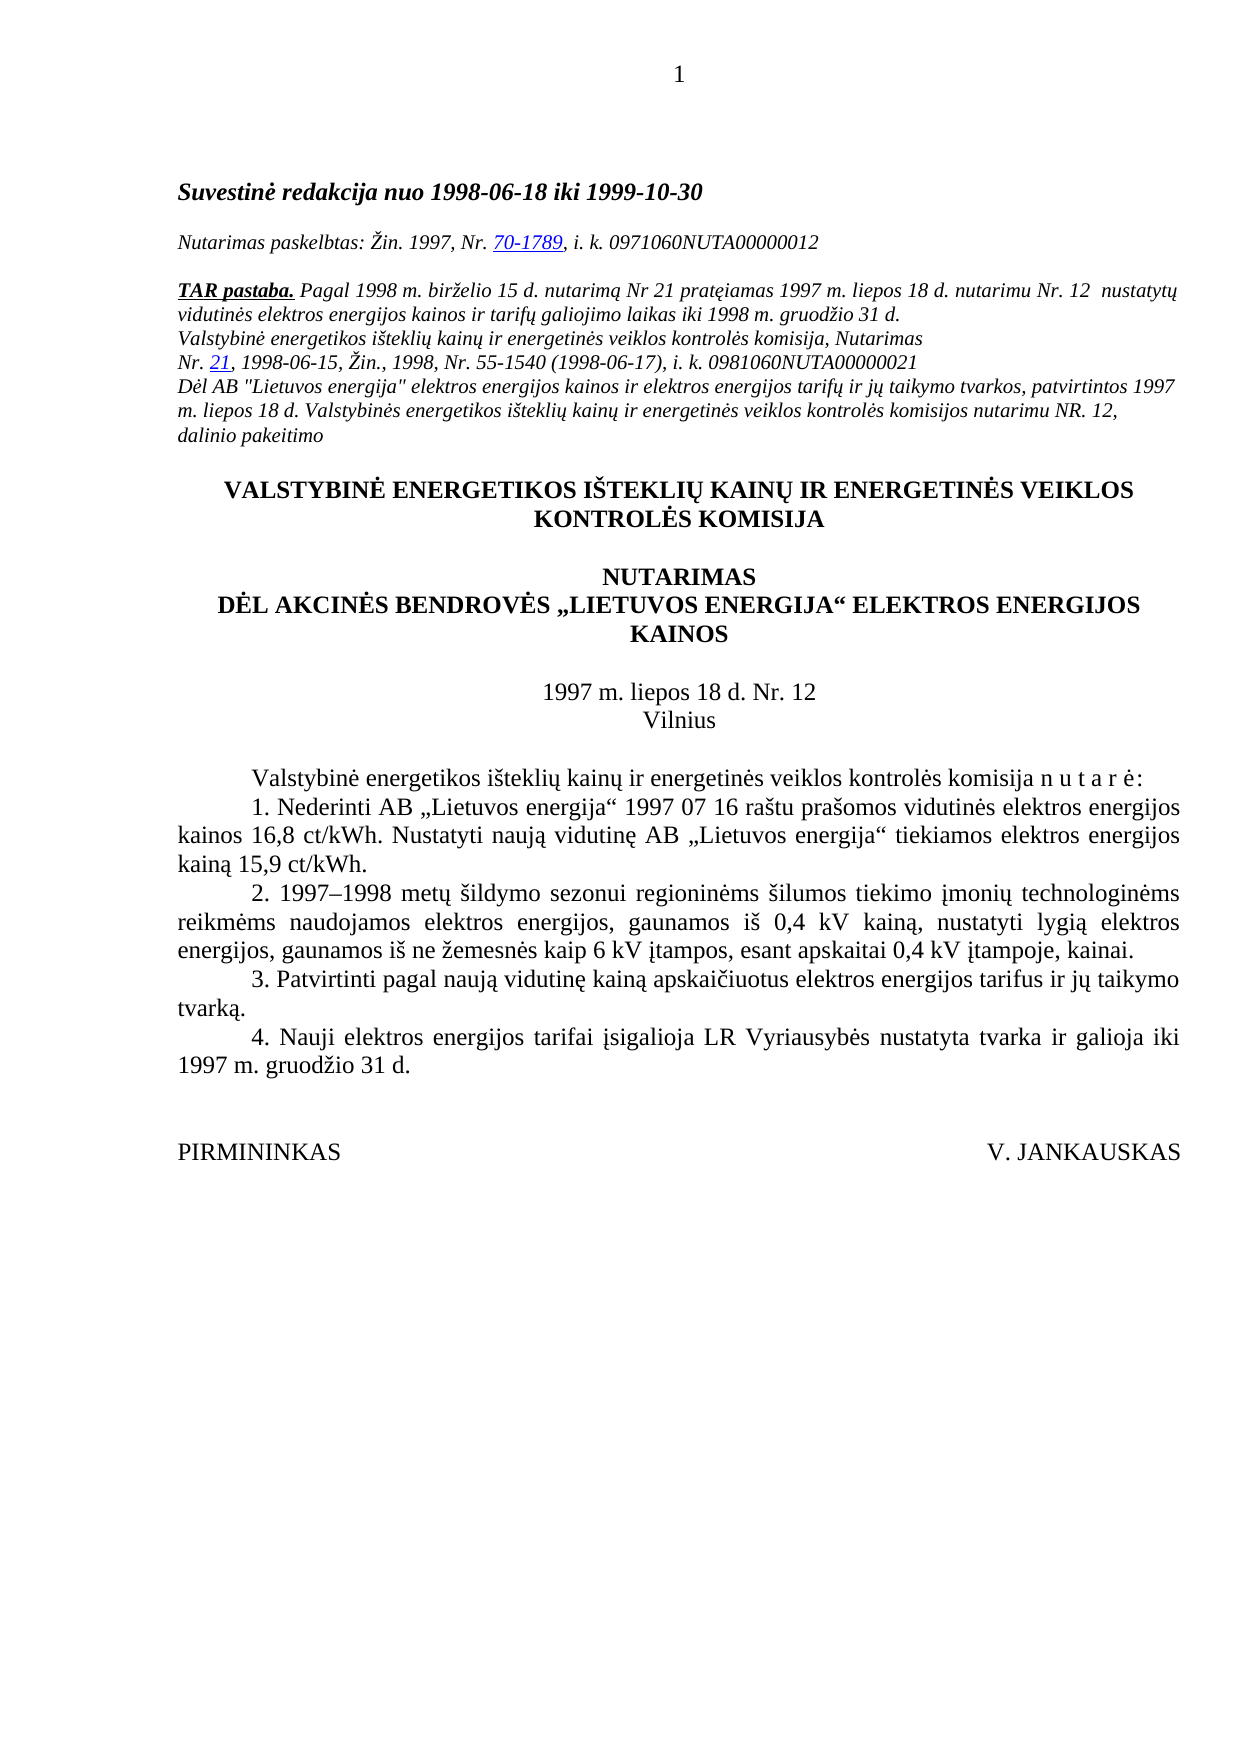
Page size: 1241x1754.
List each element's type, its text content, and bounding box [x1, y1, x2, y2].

text Vilnius [177, 705, 1181, 734]
text Suvestinė redakcija nuo 1998-06-18 iki 1999-10-30 [177, 177, 1181, 206]
text TAR pastaba. Pagal 1998 m. birželio 15 d. nutarimą Nr 21 pratęiamas 1997 m. liepos 18 d. nutarimu Nr. 12 nustatytų vidutinės elektros energijos kainos ir tarifų galiojimo laikas iki 1998 m. gruodžio 31 d. [177, 278, 1181, 326]
text 2. 1997–1998 metų šildymo sezonui regioninėms šilumos tiekimo įmonių technologinėms reikmėms naudojamos elektros energijos, gaunamos iš 0,4 kV kainą, nustatyti lygią elektros energijos, gaunamos iš ne žemesnės kaip 6 kV įtampos, esant apskaitai 0,4 kV įtampoje, kainai. [177, 878, 1181, 964]
text 1997 m. liepos 18 d. Nr. 12 [177, 677, 1181, 705]
text Valstybinė energetikos išteklių kainų ir energetinės veiklos kontrolės komisija nutarė: [177, 763, 1181, 792]
text NUTARIMAS [177, 562, 1181, 590]
text Nutarimas paskelbtas: Žin. 1997, Nr. 70-1789, i. k. 0971060NUTA00000012 [177, 230, 1181, 254]
text 1. Nederinti AB „Lietuvos energija“ 1997 07 16 raštu prašomos vidutinės elektros energijos kainos 16,8 ct/kWh. Nustatyti naują vidutinę AB „Lietuvos energija“ tiekiamos elektros energijos kainą 15,9 ct/kWh. [177, 792, 1181, 878]
text Nr. 21, 1998-06-15, Žin., 1998, Nr. 55-1540 (1998-06-17), i. k. 0981060NUTA00000021 [177, 350, 1181, 374]
text 4. Nauji elektros energijos tarifai įsigalioja LR Vyriausybės nustatyta tvarka ir galioja iki 1997 m. gruodžio 31 d. [177, 1022, 1181, 1079]
text DĖL AKCINĖS BENDROVĖS „LIETUVOS ENERGIJA“ ELEKTROS ENERGIJOS KAINOS [177, 590, 1181, 648]
text Valstybinė energetikos išteklių kainų ir energetinės veiklos kontrolės komisija, Nutarimas [177, 326, 1181, 350]
text PIRMININKAS V. JANKAUSKAS [177, 1137, 1181, 1165]
text VALSTYBINĖ ENERGETIKOS IŠTEKLIŲ KAINŲ IR ENERGETINĖS VEIKLOS KONTROLĖS KOMISIJA [177, 475, 1181, 533]
text Dėl AB "Lietuvos energija" elektros energijos kainos ir elektros energijos tarifų ir jų taikymo tvarkos, patvirtintos 1997 m. liepos 18 d. Valstybinės energetikos išteklių kainų ir energetinės veiklos kontrolės komisijos nutarimu NR. 12, dalinio pakeitimo [177, 374, 1181, 447]
text 3. Patvirtinti pagal naują vidutinę kainą apskaičiuotus elektros energijos tarifus ir jų taikymo tvarką. [177, 964, 1181, 1022]
